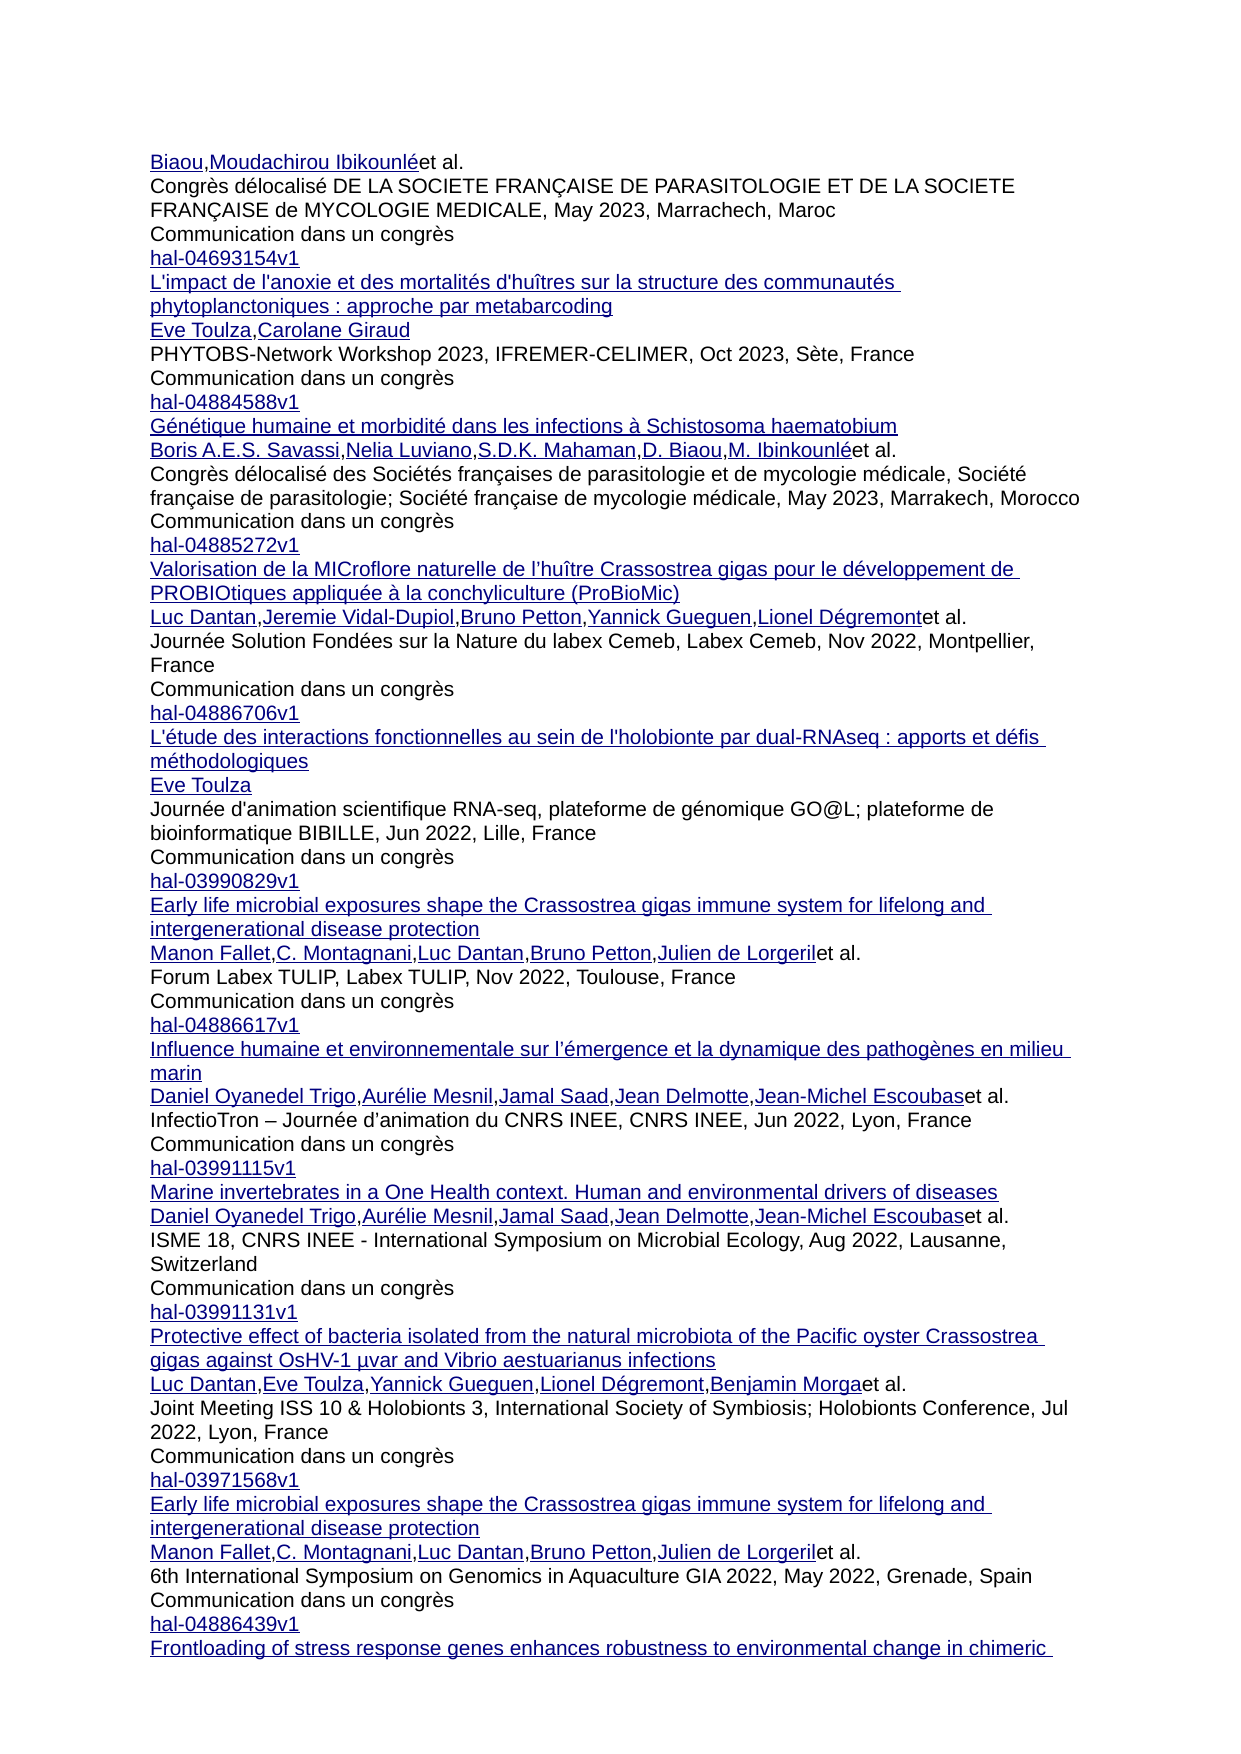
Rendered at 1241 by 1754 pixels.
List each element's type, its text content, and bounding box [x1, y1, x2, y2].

table_cell L'étude des interactions fonctionnelles au sein de l'holobionte par dual-RNAseq : apports et défis méthodologiques Eve Toulza Journée d'animation scientifique RNA-seq, plateforme de génomique GO@L; plateforme de bioinformatique BIBILLE, Jun 2022, Lille, France Communication dans un congrès hal-03990829v1 [150, 725, 1090, 893]
table_cell Valorisation de la MICroflore naturelle de l’huître Crassostrea gigas pour le développement de PROBIOtiques appliquée à la conchyliculture (ProBioMic) Luc Dantan,Jeremie Vidal-Dupiol,Bruno Petton,Yannick Gueguen,Lionel Dégremontet al. Journée Solution Fondées sur la Nature du labex Cemeb, Labex Cemeb, Nov 2022, Montpellier, France Communication dans un congrès hal-04886706v1 [150, 557, 1090, 725]
table_cell Early life microbial exposures shape the Crassostrea gigas immune system for lifelong and intergenerational disease protection Manon Fallet,C. Montagnani,Luc Dantan,Bruno Petton,Julien de Lorgerilet al. 6th International Symposium on Genomics in Aquaculture GIA 2022, May 2022, Grenade, Spain Communication dans un congrès hal-04886439v1 [150, 1492, 1090, 1635]
table_cell L'impact de l'anoxie et des mortalités d'huîtres sur la structure des communautés phytoplanctoniques : approche par metabarcoding Eve Toulza,Carolane Giraud PHYTOBS-Network Workshop 2023, IFREMER-CELIMER, Oct 2023, Sète, France Communication dans un congrès hal-04884588v1 [150, 270, 1090, 413]
table_cell Protective effect of bacteria isolated from the natural microbiota of the Pacific oyster Crassostrea gigas against OsHV-1 µvar and Vibrio aestuarianus infections Luc Dantan,Eve Toulza,Yannick Gueguen,Lionel Dégremont,Benjamin Morgaet al. Joint Meeting ISS 10 & Holobionts 3, International Society of Symbiosis; Holobionts Conference, Jul 2022, Lyon, France Communication dans un congrès hal-03971568v1 [150, 1324, 1090, 1492]
table_cell Influence humaine et environnementale sur l’émergence et la dynamique des pathogènes en milieu marin Daniel Oyanedel Trigo,Aurélie Mesnil,Jamal Saad,Jean Delmotte,Jean-Michel Escoubaset al. InfectioTron – Journée d’animation du CNRS INEE, CNRS INEE, Jun 2022, Lyon, France Communication dans un congrès hal-03991115v1 [150, 1036, 1090, 1180]
table_cell Early life microbial exposures shape the Crassostrea gigas immune system for lifelong and intergenerational disease protection Manon Fallet,C. Montagnani,Luc Dantan,Bruno Petton,Julien de Lorgerilet al. Forum Labex TULIP, Labex TULIP, Nov 2022, Toulouse, France Communication dans un congrès hal-04886617v1 [150, 893, 1090, 1036]
table_cell Génétique humaine et morbidité dans les infections à Schistosoma haematobium Boris A.E.S. Savassi,Nelia Luviano,S.D.K. Mahaman,D. Biaou,M. Ibinkounléet al. Congrès délocalisé des Sociétés françaises de parasitologie et de mycologie médicale, Société française de parasitologie; Société française de mycologie médicale, May 2023, Marrakech, Morocco Communication dans un congrès hal-04885272v1 [150, 414, 1090, 557]
table_cell Biaou,Moudachirou Ibikounléet al. Congrès délocalisé DE LA SOCIETE FRANÇAISE DE PARASITOLOGIE ET DE LA SOCIETE FRANÇAISE de MYCOLOGIE MEDICALE, May 2023, Marrachech, Maroc Communication dans un congrès hal-04693154v1 [150, 150, 1090, 270]
table_cell Marine invertebrates in a One Health context. Human and environmental drivers of diseases Daniel Oyanedel Trigo,Aurélie Mesnil,Jamal Saad,Jean Delmotte,Jean-Michel Escoubaset al. ISME 18, CNRS INEE - International Symposium on Microbial Ecology, Aug 2022, Lausanne, Switzerland Communication dans un congrès hal-03991131v1 [150, 1180, 1090, 1324]
table_cell Frontloading of stress response genes enhances robustness to environmental change in chimeric [150, 1635, 1090, 1659]
